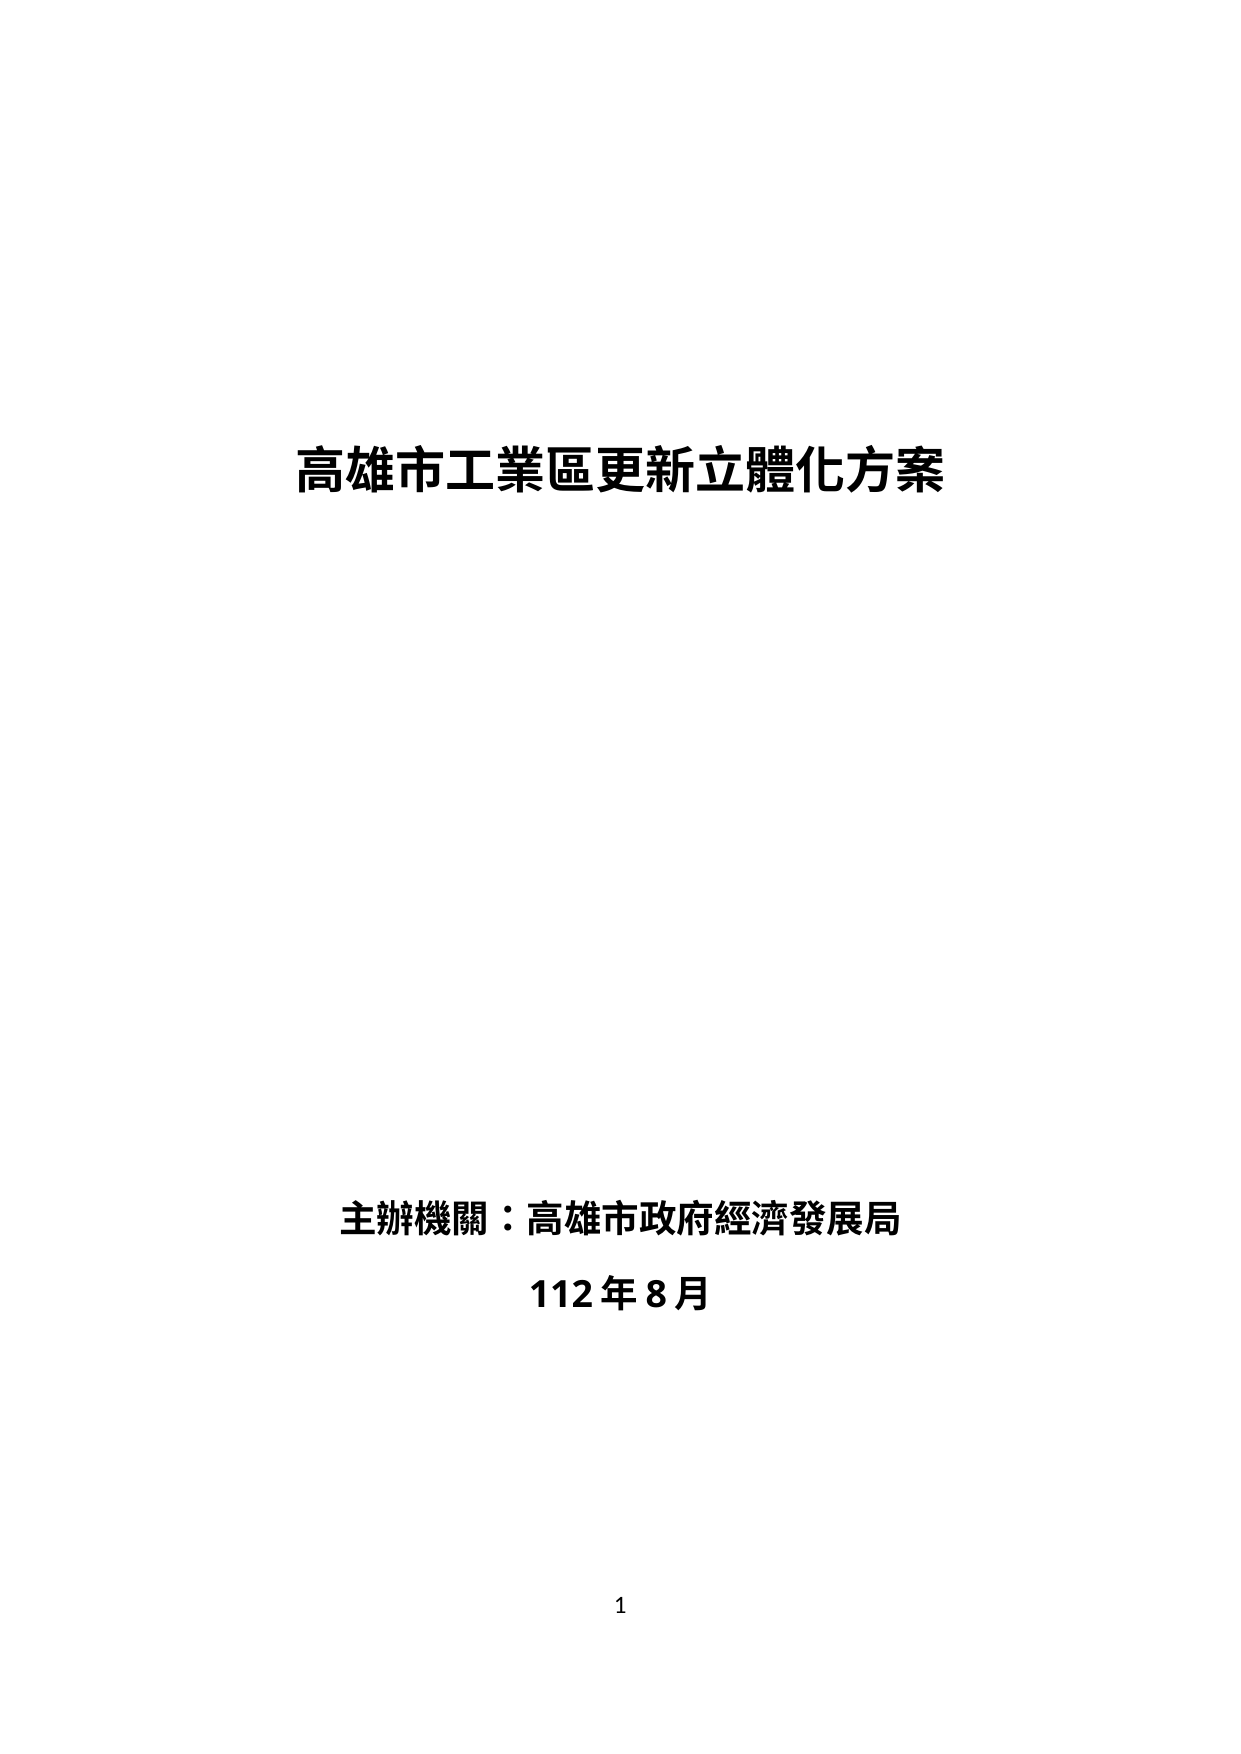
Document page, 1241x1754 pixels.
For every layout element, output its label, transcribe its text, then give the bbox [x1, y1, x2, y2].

text 主辦機關：高雄市政府經濟發展局 [187, 1173, 1053, 1248]
text 112年8月 [187, 1248, 1053, 1323]
text 高雄市工業區更新立體化方案 [187, 423, 1053, 498]
